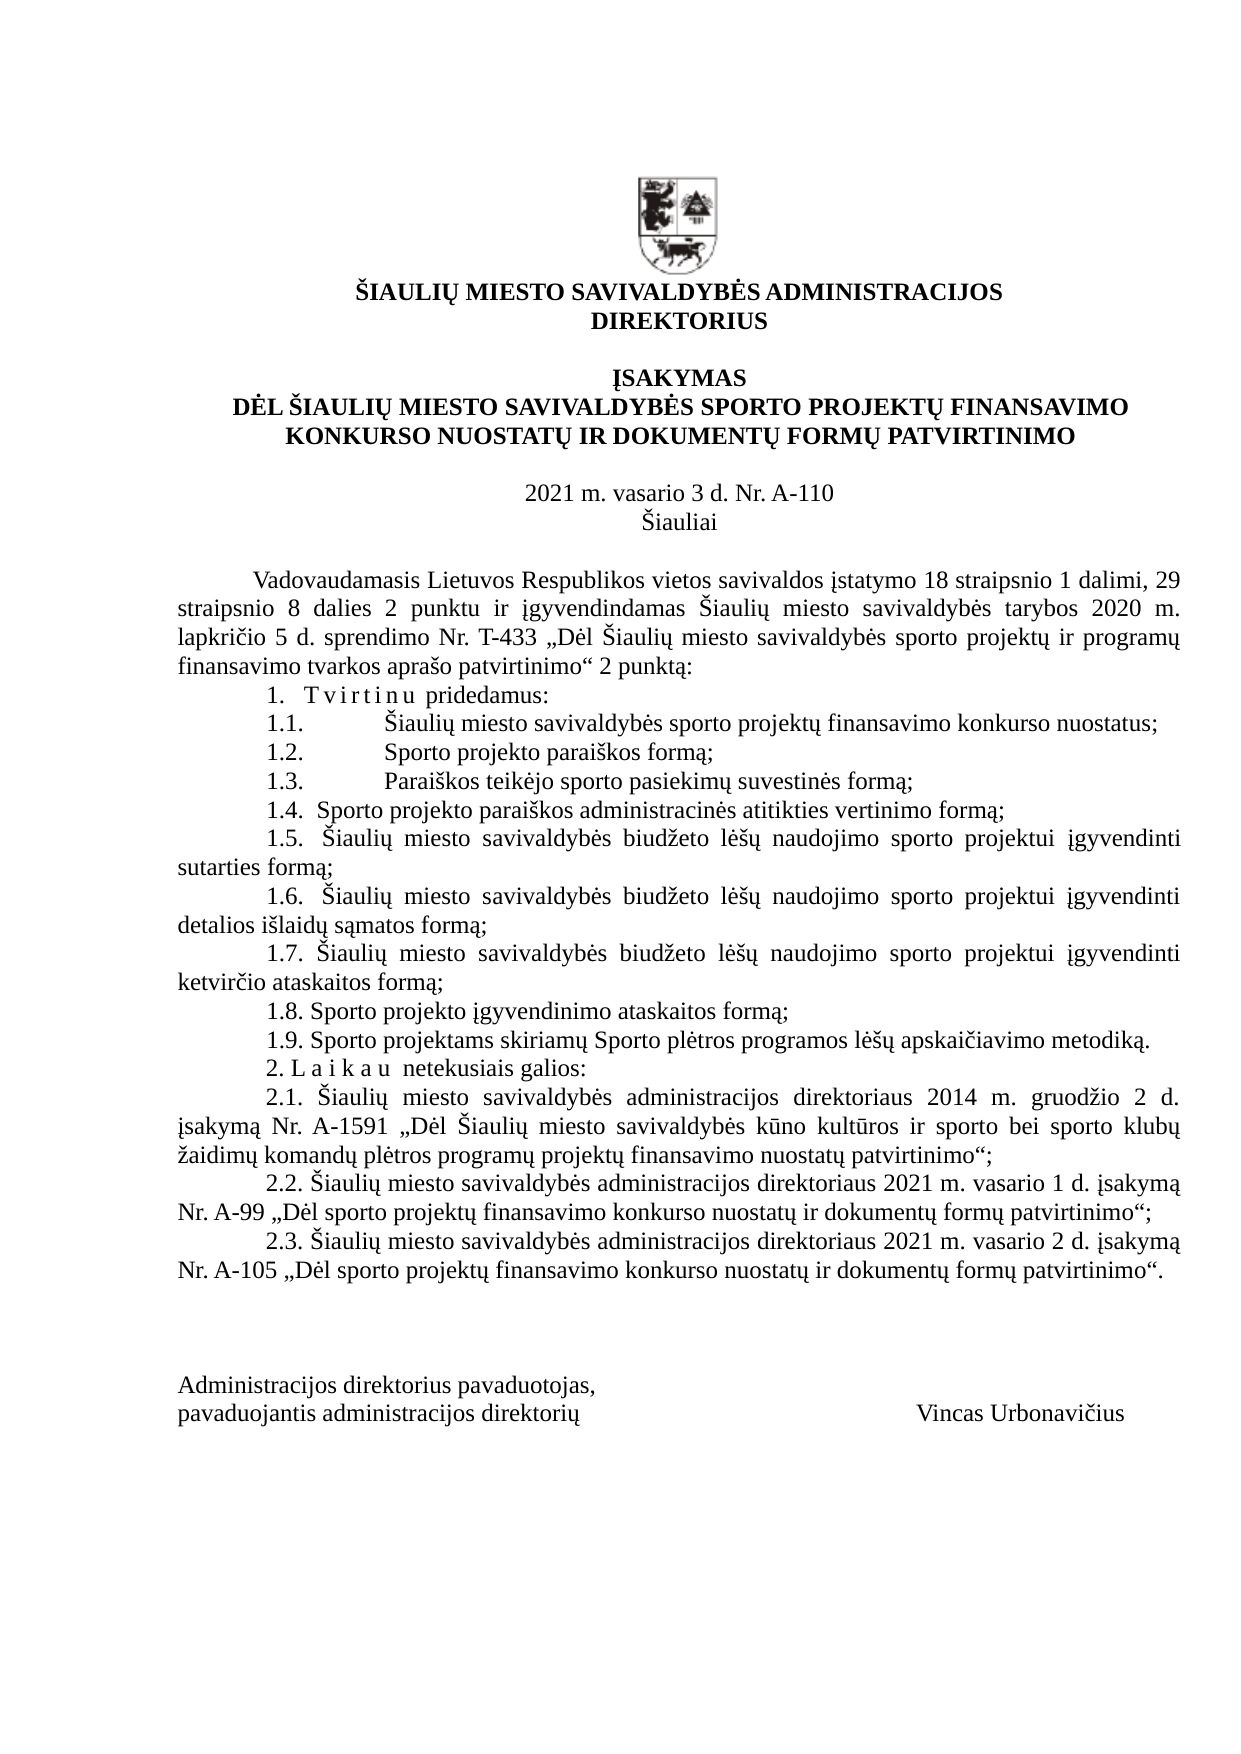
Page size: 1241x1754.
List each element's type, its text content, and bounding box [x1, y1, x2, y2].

text 2. L a i k a u netekusiais galios: [177, 1053, 1181, 1082]
text ĮSAKYMAS [177, 363, 1181, 392]
text 1. Tvirtinu pridedamus: [266, 680, 1181, 708]
text 1.8. Sporto projekto įgyvendinimo ataskaitos formą; [177, 996, 1181, 1025]
text pavaduojantis administracijos direktorių Vincas Urbonavičius [177, 1398, 1181, 1427]
text 2.2. Šiaulių miesto savivaldybės administracijos direktoriaus 2021 m. vasario 1 d. įsakymą Nr. A-99 „Dėl sporto projektų finansavimo konkurso nuostatų ir dokumentų formų patvirtinimo“; [177, 1168, 1181, 1226]
text DIREKTORIUS [177, 306, 1181, 335]
text ŠIAULIŲ MIESTO SAVIVALDYBĖS ADMINISTRACIJOS [177, 277, 1181, 306]
text Vadovaudamasis Lietuvos Respublikos vietos savivaldos įstatymo 18 straipsnio 1 dalimi, 29 straipsnio 8 dalies 2 punktu ir įgyvendindamas Šiaulių miesto savivaldybės tarybos 2020 m. lapkričio 5 d. sprendimo Nr. T-433 „Dėl Šiaulių miesto savivaldybės sporto projektų ir programų finansavimo tvarkos aprašo patvirtinimo“ 2 punktą: [177, 565, 1181, 680]
text 1.9. Sporto projektams skiriamų Sporto plėtros programos lėšų apskaičiavimo metodiką. [177, 1025, 1181, 1053]
text DĖL ŠIAULIŲ MIESTO SAVIVALDYBĖS SPORTO PROJEKTŲ FINANSAVIMO KONKURSO NUOSTATŲ IR DOKUMENTŲ FORMŲ PATVIRTINIMO [177, 392, 1184, 450]
text Administracijos direktorius pavaduotojas, [177, 1370, 1181, 1398]
text 1.2. Sporto projekto paraiškos formą; [266, 737, 1181, 766]
text 1.1. Šiaulių miesto savivaldybės sporto projektų finansavimo konkurso nuostatus; [266, 708, 1181, 737]
text 2.3. Šiaulių miesto savivaldybės administracijos direktoriaus 2021 m. vasario 2 d. įsakymą Nr. A-105 „Dėl sporto projektų finansavimo konkurso nuostatų ir dokumentų formų patvirtinimo“. [177, 1226, 1181, 1283]
text Šiauliai [177, 507, 1181, 536]
text 1.3. Paraiškos teikėjo sporto pasiekimų suvestinės formą; [266, 766, 1181, 795]
text 1.4. Sporto projekto paraiškos administracinės atitikties vertinimo formą; [177, 795, 1181, 823]
text 1.6.. Šiaulių miesto savivaldybės biudžeto lėšų naudojimo sporto projektui įgyvendinti detalios išlaidų sąmatos formą; [177, 881, 1181, 938]
text 1.7. Šiaulių miesto savivaldybės biudžeto lėšų naudojimo sporto projektui įgyvendinti ketvirčio ataskaitos formą; [177, 938, 1181, 996]
text 2.1. Šiaulių miesto savivaldybės administracijos direktoriaus 2014 m. gruodžio 2 d. įsakymą Nr. A-1591 „Dėl Šiaulių miesto savivaldybės kūno kultūros ir sporto bei sporto klubų žaidimų komandų plėtros programų projektų finansavimo nuostatų patvirtinimo“; [177, 1082, 1181, 1168]
text 2021 m. vasario 3 d. Nr. A-110 [177, 478, 1181, 507]
text 1.5. Šiaulių miesto savivaldybės biudžeto lėšų naudojimo sporto projektui įgyvendinti sutarties formą; [177, 823, 1181, 881]
